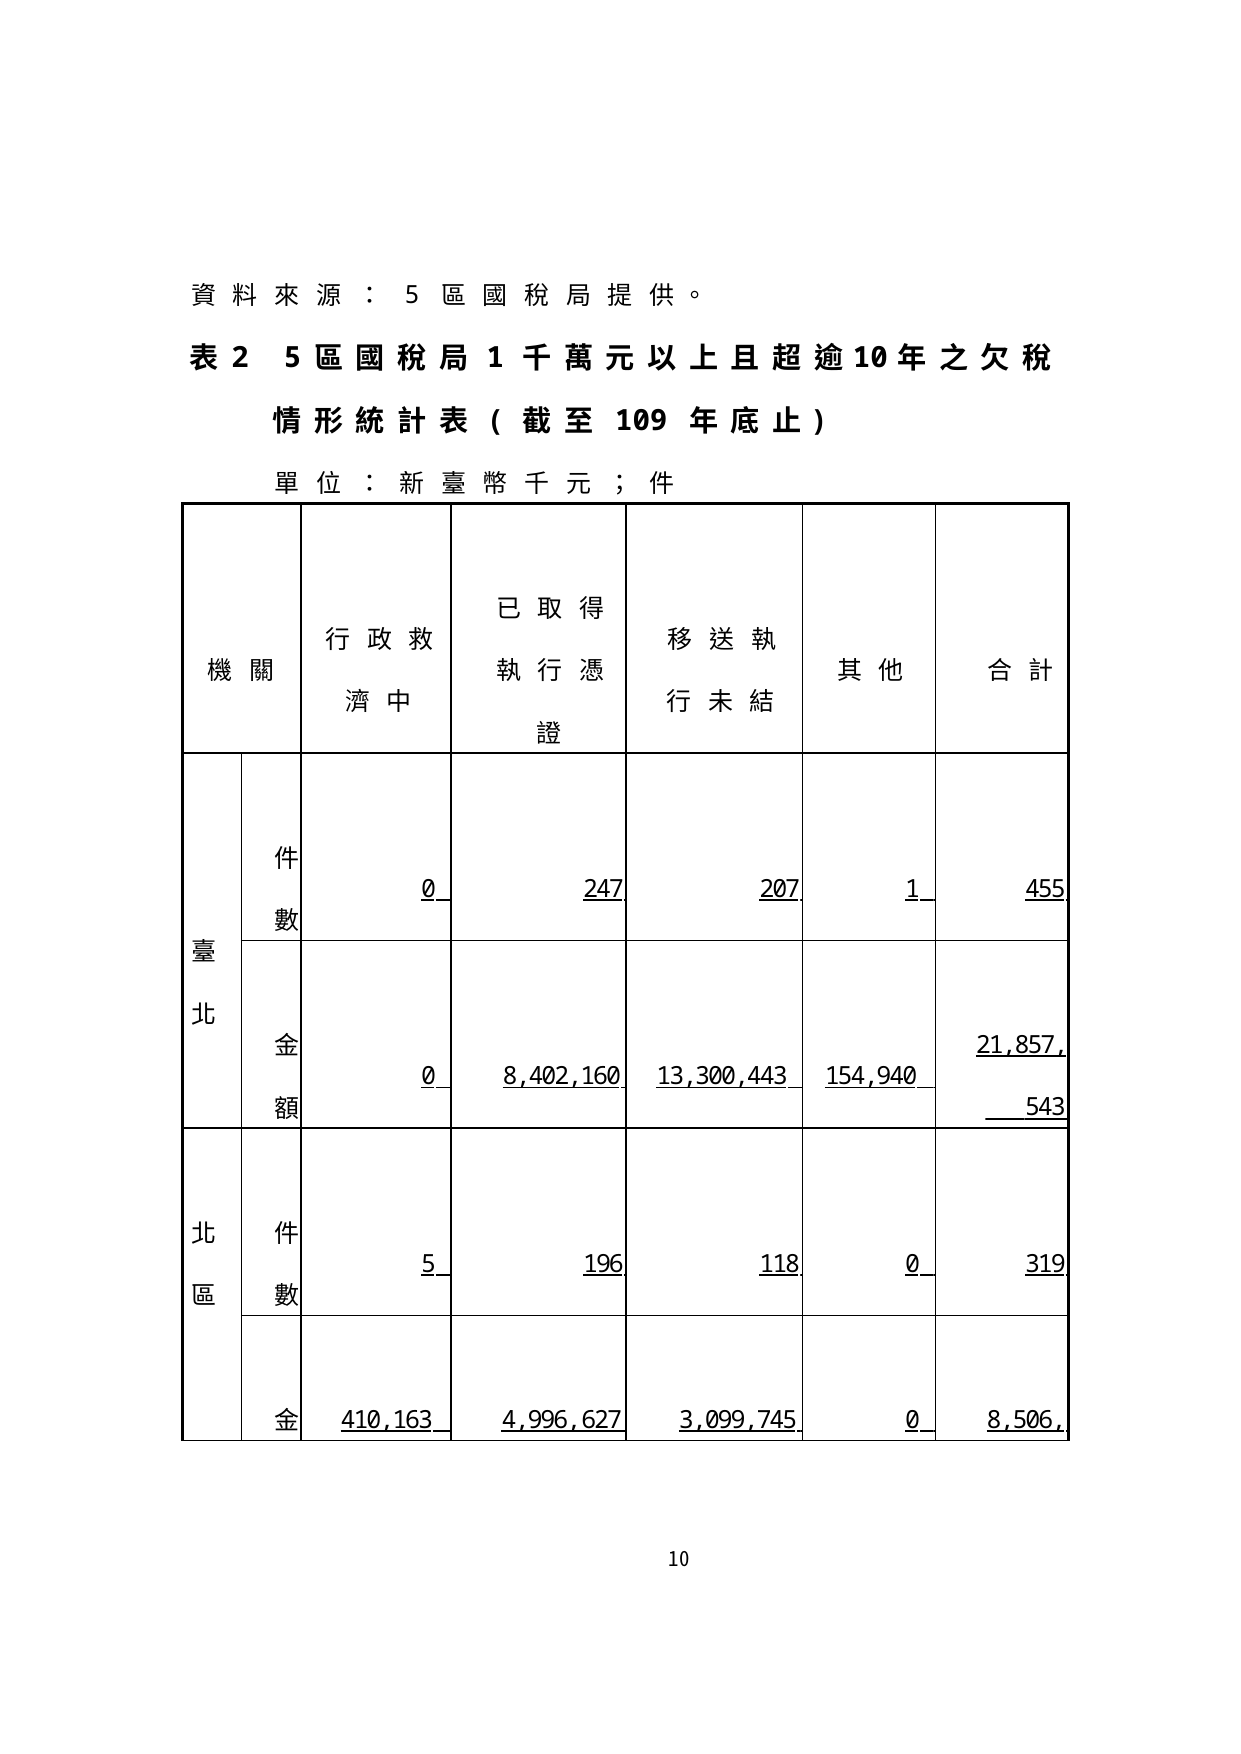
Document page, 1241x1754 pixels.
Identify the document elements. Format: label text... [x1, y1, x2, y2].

table_cell 455 [936, 754, 1067, 939]
table_cell 5 [302, 1129, 450, 1314]
table_cell 北區 [184, 1129, 241, 1439]
text 表2 5區國稅局1千萬元以上且超逾10年之欠稅情形統計表(截至109年底止) 單位：新臺幣千元；件 [183, 314, 1058, 502]
table_cell 4,996,627 [452, 1316, 625, 1439]
table_cell 0 [803, 1129, 935, 1314]
table_cell 118 [627, 1129, 802, 1314]
table_cell 8,402,160 [452, 941, 625, 1127]
table_header 合計 [936, 505, 1067, 752]
table_header 其他 [803, 505, 935, 752]
table_header 機關 [184, 505, 300, 752]
table_cell 319 [936, 1129, 1067, 1314]
table_cell 0 [803, 1316, 935, 1439]
table_header 已取得執行憑證 [452, 505, 625, 752]
table_cell 臺北 [184, 754, 241, 1127]
table_cell 1 [803, 754, 935, 939]
table_cell 0 [302, 941, 450, 1127]
table_cell 196 [452, 1129, 625, 1314]
table_cell 3,099,745 [627, 1316, 802, 1439]
table_cell 410,163 [302, 1316, 450, 1439]
table_cell 件數 [242, 1129, 300, 1314]
table_cell 13,300,443 [627, 941, 802, 1127]
table_cell 8,506, [936, 1316, 1067, 1439]
table_header 行政救濟中 [302, 505, 450, 752]
table_cell 154,940 [803, 941, 935, 1127]
table_cell 21,857,543 [936, 941, 1067, 1127]
table_cell 0 [302, 754, 450, 939]
text 資料來源：5區國稅局提供。 [183, 252, 1058, 314]
table_cell 金 [242, 1316, 300, 1439]
table_cell 件數 [242, 754, 300, 939]
table_cell 247 [452, 754, 625, 939]
table_header 移送執行未結 [627, 505, 802, 752]
table_cell 金額 [242, 941, 300, 1127]
table_cell 207 [627, 754, 802, 939]
